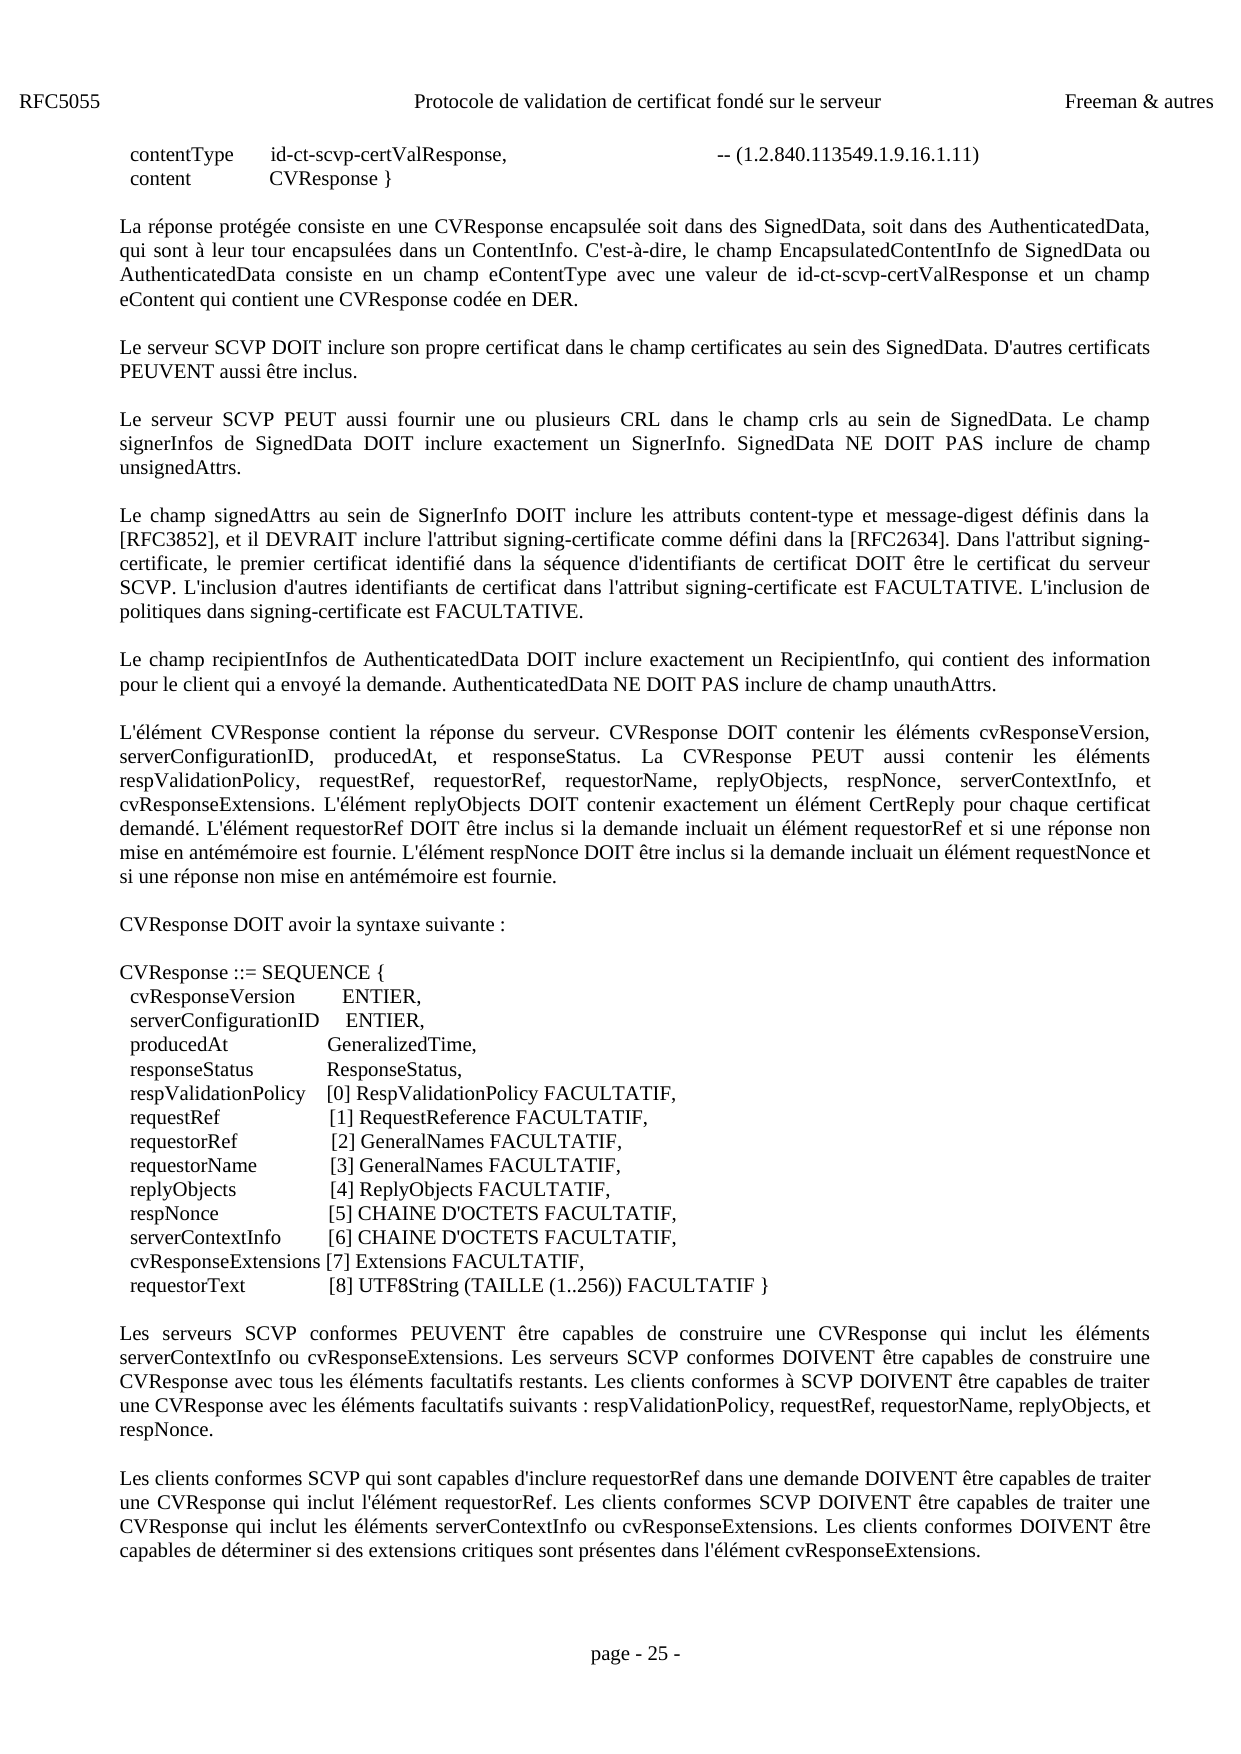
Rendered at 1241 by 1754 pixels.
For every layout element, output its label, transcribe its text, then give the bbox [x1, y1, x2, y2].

text respNonce [5] CHAINE D'OCTETS FACULTATIF, [119, 1201, 1152, 1225]
text requestorName [3] GeneralNames FACULTATIF, [119, 1153, 1152, 1177]
text Les serveurs SCVP conformes PEUVENT être capables de construire une CVResponse qui inclut les éléments serverContextInfo ou cvResponseExtensions. Les serveurs SCVP conformes DOIVENT être capables de construire une CVResponse avec tous les éléments facultatifs restants. Les clients conformes à SCVP DOIVENT être capables de traiter une CVResponse avec les éléments facultatifs suivants : respValidationPolicy, requestRef, requestorName, replyObjects, et respNonce. [119, 1321, 1152, 1441]
text responseStatus ResponseStatus, [119, 1056, 1152, 1081]
text cvResponseVersion ENTIER, [119, 984, 1152, 1008]
text replyObjects [4] ReplyObjects FACULTATIF, [119, 1177, 1152, 1201]
text CVResponse DOIT avoir la syntaxe suivante : [119, 912, 1152, 936]
text Le serveur SCVP PEUT aussi fournir une ou plusieurs CRL dans le champ crls au sein de SignedData. Le champ signerInfos de SignedData DOIT inclure exactement un SignerInfo. SignedData NE DOIT PAS inclure de champ unsignedAttrs. [119, 407, 1152, 479]
text requestorText [8] UTF8String (TAILLE (1..256)) FACULTATIF } [119, 1273, 1152, 1297]
text serverContextInfo [6] CHAINE D'OCTETS FACULTATIF, [119, 1225, 1152, 1249]
text Les clients conformes SCVP qui sont capables d'inclure requestorRef dans une demande DOIVENT être capables de traiter une CVResponse qui inclut l'élément requestorRef. Les clients conformes SCVP DOIVENT être capables de traiter une CVResponse qui inclut les éléments serverContextInfo ou cvResponseExtensions. Les clients conformes DOIVENT être capables de déterminer si des extensions critiques sont présentes dans l'élément cvResponseExtensions. [119, 1466, 1152, 1562]
text producedAt GeneralizedTime, [119, 1032, 1152, 1056]
text requestorRef [2] GeneralNames FACULTATIF, [119, 1129, 1152, 1153]
text Le champ signedAttrs au sein de SignerInfo DOIT inclure les attributs content-type et message-digest définis dans la [RFC3852], et il DEVRAIT inclure l'attribut signing-certificate comme défini dans la [RFC2634]. Dans l'attribut signing-certificate, le premier certificat identifié dans la séquence d'identifiants de certificat DOIT être le certificat du serveur SCVP. L'inclusion d'autres identifiants de certificat dans l'attribut signing-certificate est FACULTATIVE. L'inclusion de politiques dans signing-certificate est FACULTATIVE. [119, 503, 1152, 623]
text cvResponseExtensions [7] Extensions FACULTATIF, [119, 1249, 1152, 1273]
text Le serveur SCVP DOIT inclure son propre certificat dans le champ certificates au sein des SignedData. D'autres certificats PEUVENT aussi être inclus. [119, 334, 1152, 383]
text contentType id-ct-scvp-certValResponse, -- (1.2.840.113549.1.9.16.1.11) [119, 142, 1152, 166]
text CVResponse ::= SEQUENCE { [119, 960, 1152, 984]
text La réponse protégée consiste en une CVResponse encapsulée soit dans des SignedData, soit dans des AuthenticatedData, qui sont à leur tour encapsulées dans un ContentInfo. C'est-à-dire, le champ EncapsulatedContentInfo de SignedData ou AuthenticatedData consiste en un champ eContentType avec une valeur de id-ct-scvp-certValResponse et un champ eContent qui contient une CVResponse codée en DER. [119, 214, 1152, 311]
text content CVResponse } [119, 166, 1152, 190]
text requestRef [1] RequestReference FACULTATIF, [119, 1104, 1152, 1129]
text L'élément CVResponse contient la réponse du serveur. CVResponse DOIT contenir les éléments cvResponseVersion, serverConfigurationID, producedAt, et responseStatus. La CVResponse PEUT aussi contenir les éléments respValidationPolicy, requestRef, requestorRef, requestorName, replyObjects, respNonce, serverContextInfo, et cvResponseExtensions. L'élément replyObjects DOIT contenir exactement un élément CertReply pour chaque certificat demandé. L'élément requestorRef DOIT être inclus si la demande incluait un élément requestorRef et si une réponse non mise en antémémoire est fournie. L'élément respNonce DOIT être inclus si la demande incluait un élément requestNonce et si une réponse non mise en antémémoire est fournie. [119, 719, 1152, 888]
text Le champ recipientInfos de AuthenticatedData DOIT inclure exactement un RecipientInfo, qui contient des information pour le client qui a envoyé la demande. AuthenticatedData NE DOIT PAS inclure de champ unauthAttrs. [119, 647, 1152, 696]
text respValidationPolicy [0] RespValidationPolicy FACULTATIF, [119, 1081, 1152, 1104]
text serverConfigurationID ENTIER, [119, 1008, 1152, 1032]
